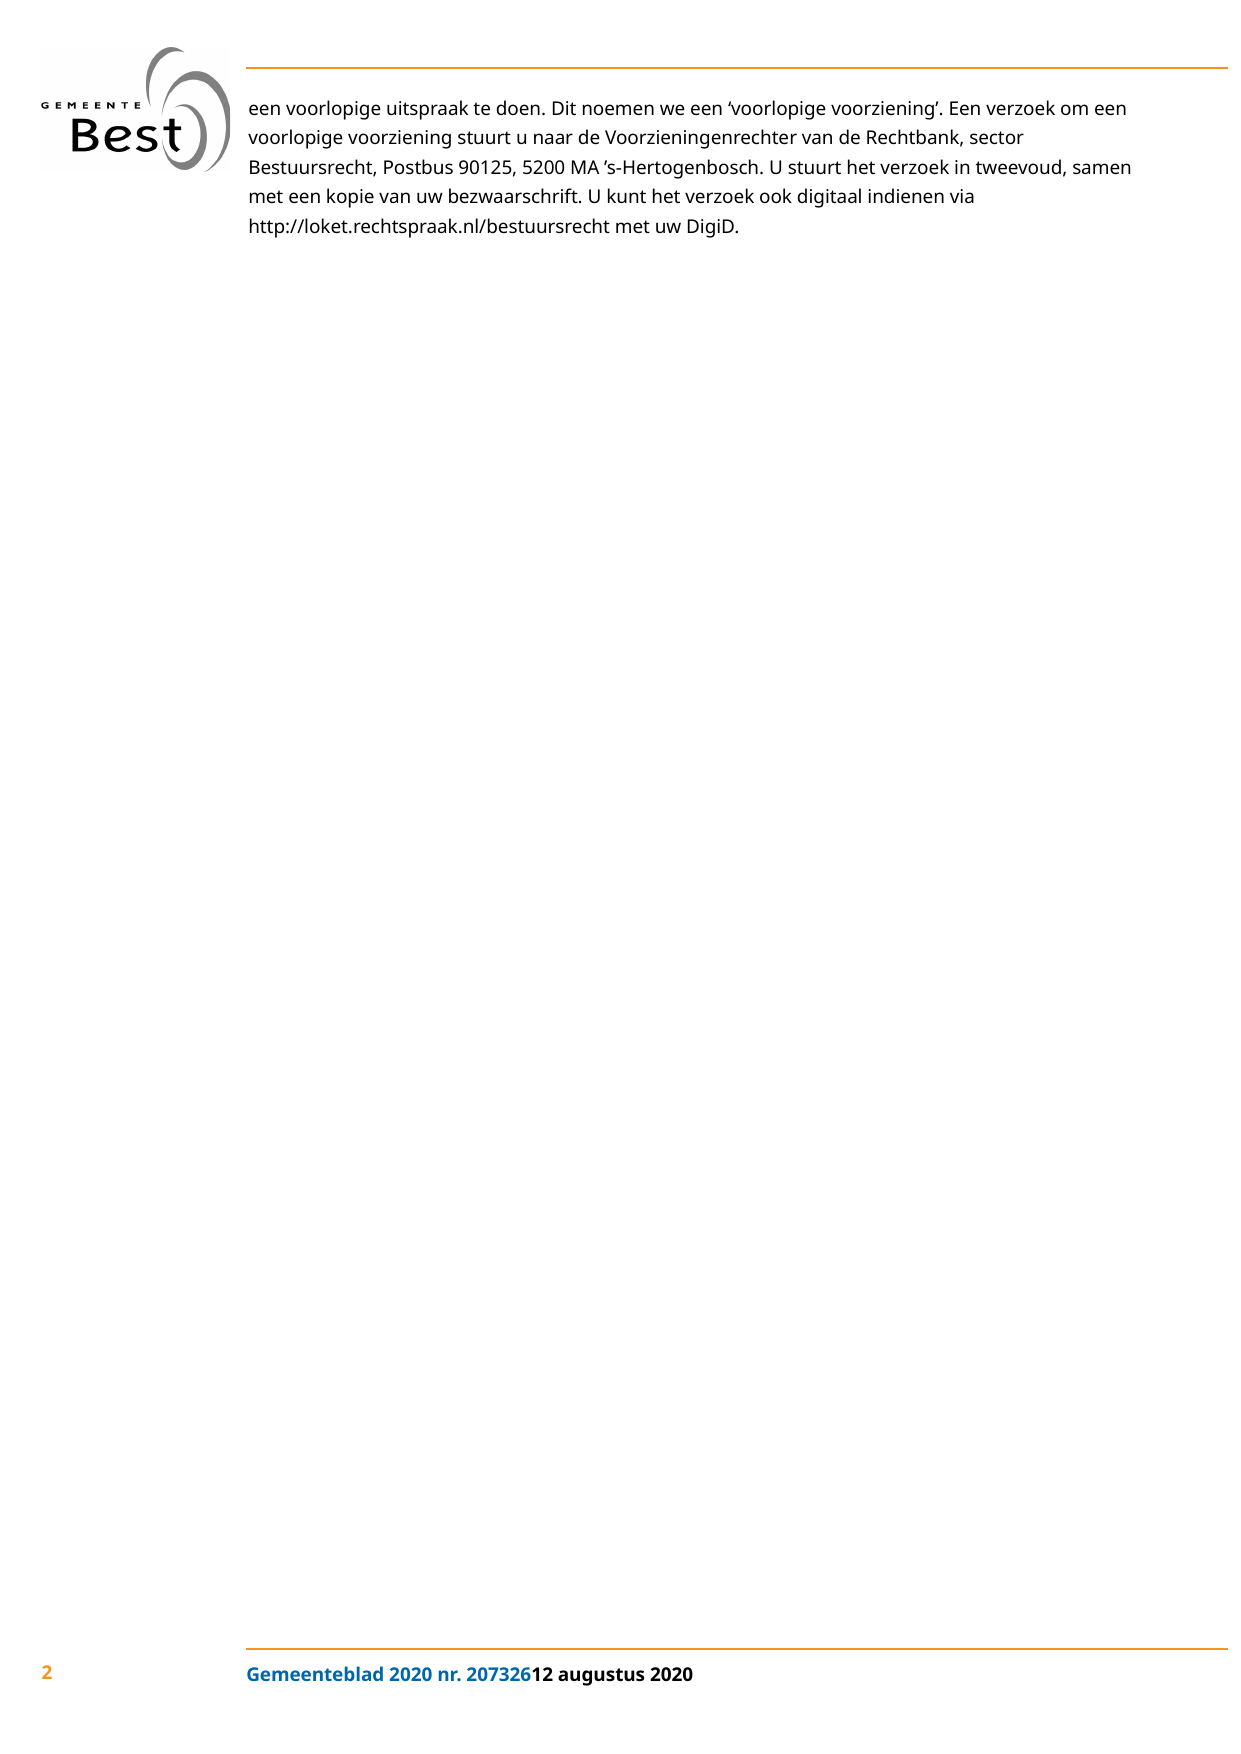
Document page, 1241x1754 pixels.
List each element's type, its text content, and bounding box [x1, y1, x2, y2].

text een voorlopige uitspraak te doen. Dit noemen we een ‘voorlopige voorziening’. Een verzoek om een voorlopige voorziening stuurt u naar de Voorzieningenrechter van de Rechtbank, sector Bestuursrecht, Postbus 90125, 5200 MA ’s-Hertogenbosch. U stuurt het verzoek in tweevoud, samen met een kopie van uw bezwaarschrift. U kunt het verzoek ook digitaal indienen via http://loket.rechtspraak.nl/bestuursrecht met uw DigiD. [248, 95, 1152, 239]
picture [41, 47, 231, 172]
